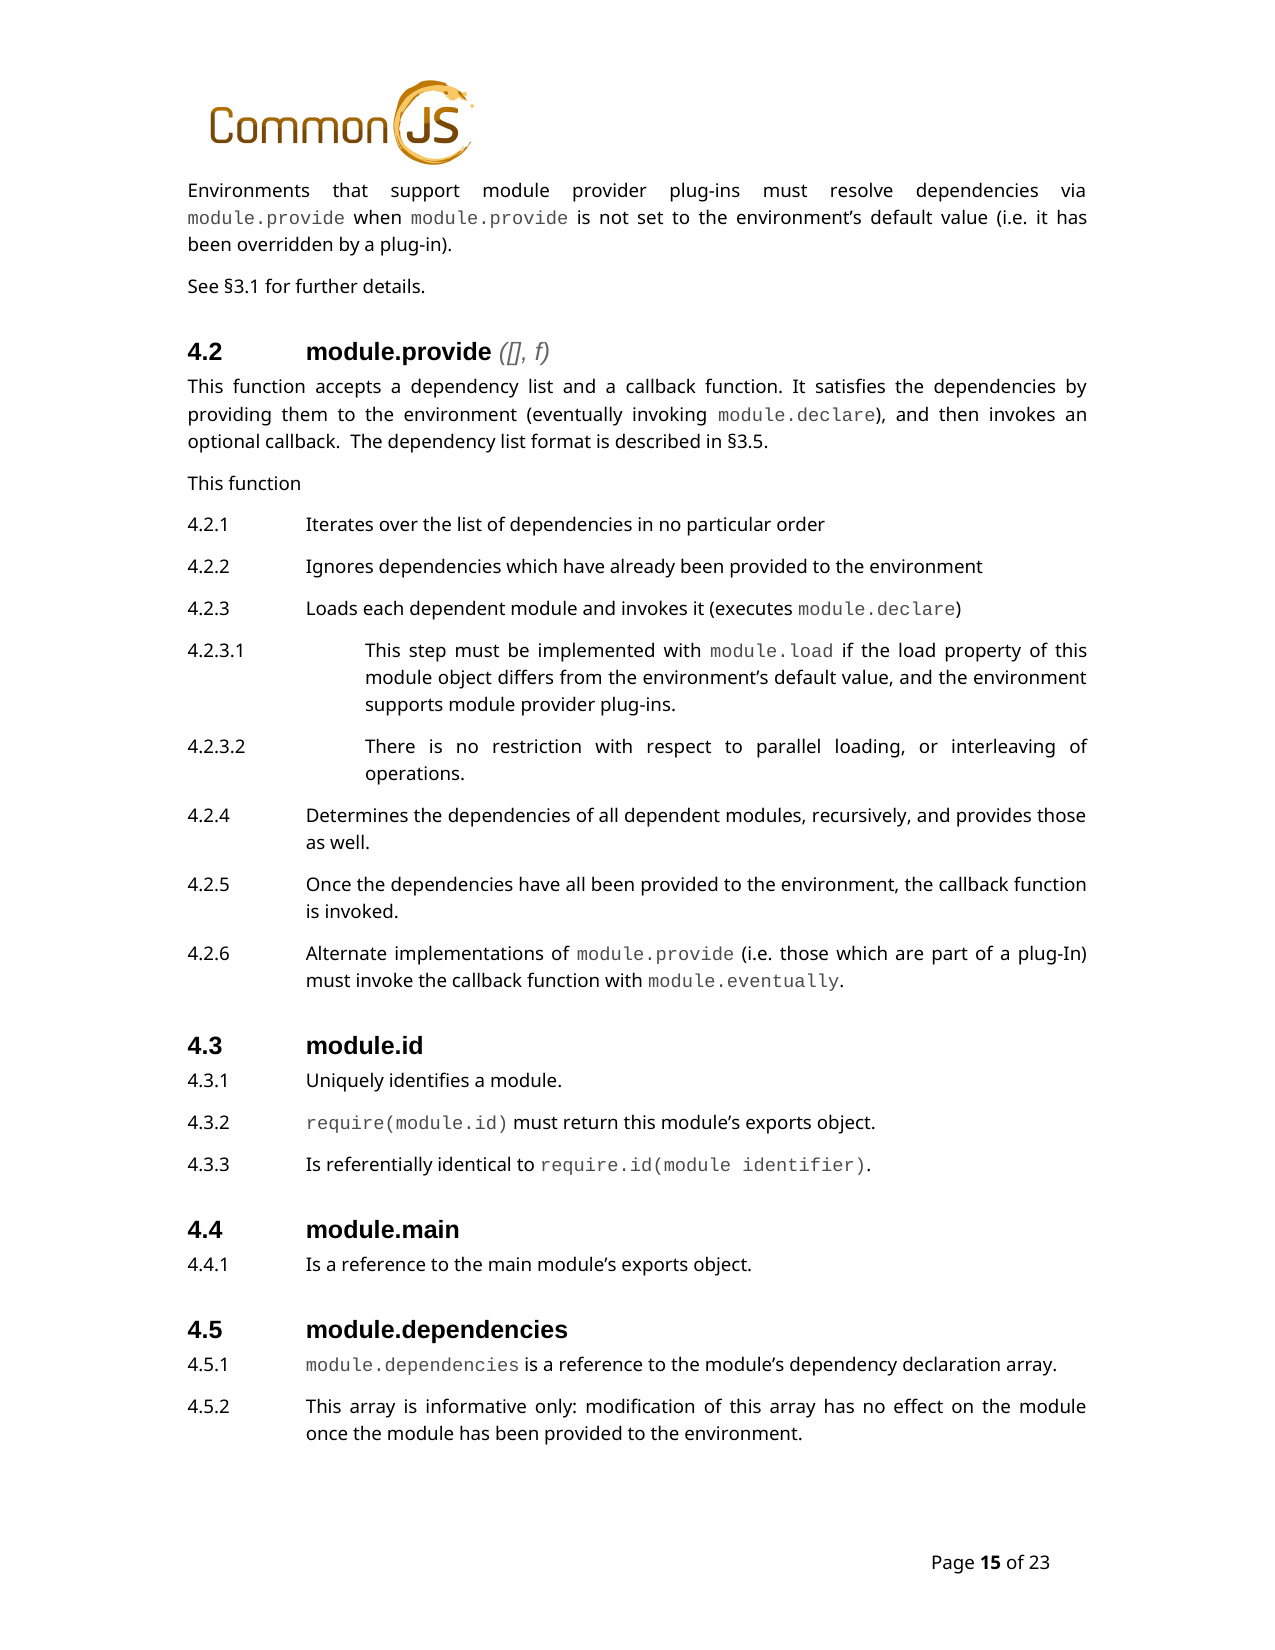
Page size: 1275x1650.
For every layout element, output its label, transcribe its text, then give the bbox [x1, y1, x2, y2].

subtitle module.main [187, 1217, 1087, 1244]
text See §3.1 for further details. [187, 272, 1087, 299]
subtitle module.id [187, 1033, 1087, 1060]
list Uniquely identifies a module. [187, 1066, 1087, 1093]
list Is referentially identical to require.id(module identifier). [187, 1150, 1087, 1177]
list There is no restriction with respect to parallel loading, or interleaving of operations. [187, 732, 1087, 786]
text This function [187, 468, 1087, 495]
list Is a reference to the main module’s exports object. [187, 1250, 1087, 1277]
text Environments that support module provider plug-ins must resolve dependencies via module.provide when module.provide is not set to the environment’s default value (i.e. it has been overridden by a plug-in). [187, 176, 1087, 257]
subtitle module.dependencies [187, 1317, 1087, 1344]
list This step must be implemented with module.load if the load property of this module object differs from the environment’s default value, and the environment supports module provider plug-ins. [187, 636, 1087, 717]
list module.dependencies is a reference to the module’s dependency declaration array. [187, 1350, 1087, 1377]
list require(module.id) must return this module’s exports object. [187, 1108, 1087, 1135]
text This function accepts a dependency list and a callback function. It satisfies the dependencies by providing them to the environment (eventually invoking module.declare), and then invokes an optional callback. The dependency list format is described in §3.5. [187, 372, 1087, 453]
list Iterates over the list of dependencies in no particular order [187, 510, 1087, 537]
list Alternate implementations of module.provide (i.e. those which are part of a plug-In) must invoke the callback function with module.eventually. [187, 939, 1087, 993]
list Loads each dependent module and invokes it (executes module.declare) [187, 594, 1087, 621]
subtitle module.provide ([], f) [187, 339, 1087, 366]
picture [207, 76, 483, 175]
list Determines the dependencies of all dependent modules, recursively, and provides those as well. [187, 801, 1087, 855]
list Once the dependencies have all been provided to the environment, the callback function is invoked. [187, 870, 1087, 924]
list This array is informative only: modification of this array has no effect on the module once the module has been provided to the environment. [187, 1392, 1087, 1446]
list Ignores dependencies which have already been provided to the environment [187, 552, 1087, 579]
